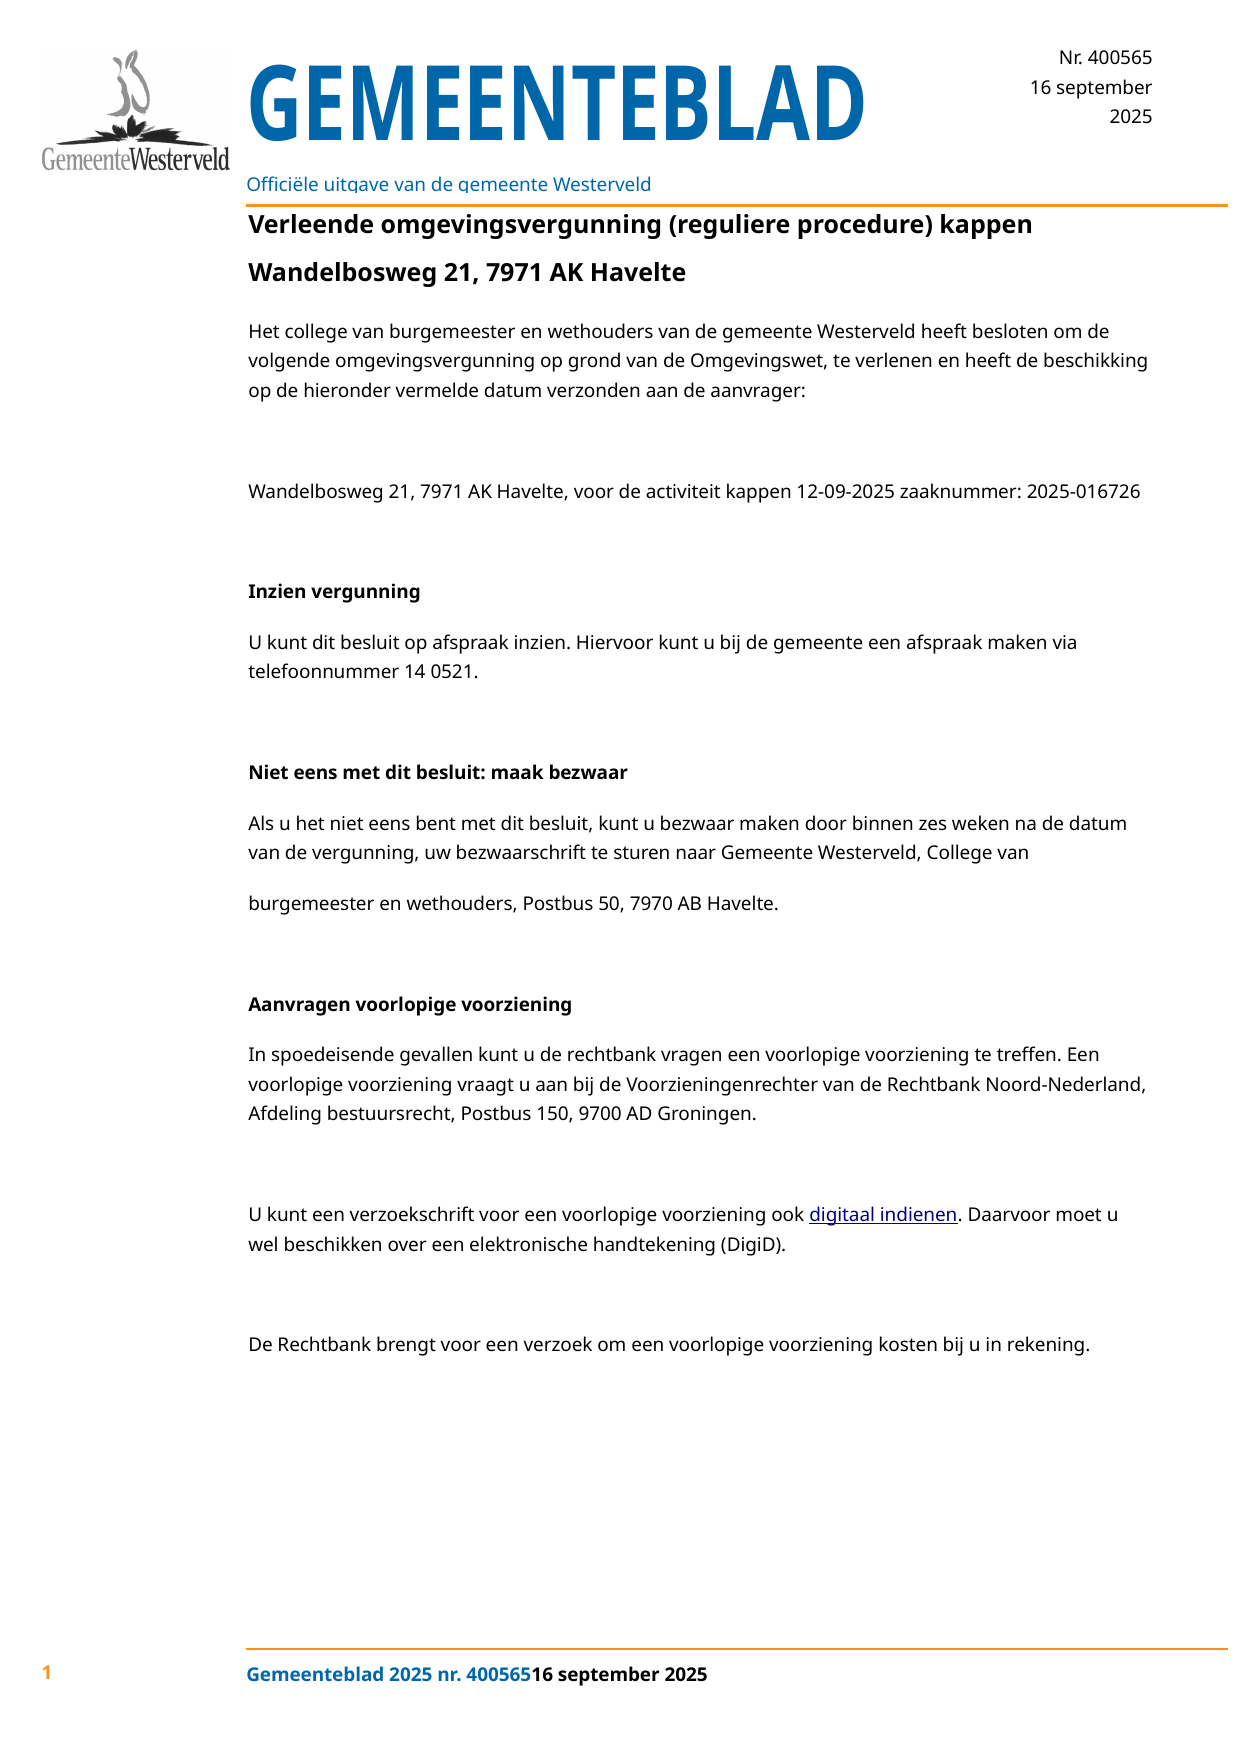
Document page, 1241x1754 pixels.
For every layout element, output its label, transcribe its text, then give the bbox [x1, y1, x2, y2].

text U kunt dit besluit op afspraak inzien. Hiervoor kunt u bij de gemeente een afspraak maken via telefoonnummer 14 0521. [248, 629, 1152, 684]
text burgemeester en wethouders, Postbus 50, 7970 AB Havelte. [248, 890, 1152, 916]
text Aanvragen voorlopige voorziening [248, 991, 1152, 1017]
text Als u het niet eens bent met dit besluit, kunt u bezwaar maken door binnen zes weken na de datum van de vergunning, uw bezwaarschrift te sturen naar Gemeente Westerveld, College van [248, 810, 1152, 865]
text Inzien vergunning [248, 579, 1152, 604]
picture [41, 47, 231, 172]
text Wandelbosweg 21, 7971 AK Havelte, voor de activiteit kappen 12-09-2025 zaaknummer: 2025-016726 [248, 478, 1152, 504]
text U kunt een verzoekschrift voor een voorlopige voorziening ook digitaal indienen. Daarvoor moet u wel beschikken over een elektronische handtekening (DigiD). [248, 1201, 1152, 1257]
text Niet eens met dit besluit: maak bezwaar [248, 759, 1152, 785]
text In spoedeisende gevallen kunt u de rechtbank vragen een voorlopige voorziening te treffen. Een voorlopige voorziening vraagt u aan bij de Voorzieningenrechter van de Rechtbank Noord-Nederland, Afdeling bestuursrecht, Postbus 150, 9700 AD Groningen. [248, 1041, 1152, 1126]
text Het college van burgemeester en wethouders van de gemeente Westerveld heeft besloten om de volgende omgevingsvergunning op grond van de Omgevingswet, te verlenen en heeft de beschikking op de hieronder vermelde datum verzonden aan de aanvrager: [248, 318, 1152, 403]
text Verleende omgevingsvergunning (reguliere procedure) kappen Wandelbosweg 21, 7971 AK Havelte [248, 207, 1152, 288]
text De Rechtbank brengt voor een verzoek om een voorlopige voorziening kosten bij u in rekening. [248, 1332, 1152, 1357]
